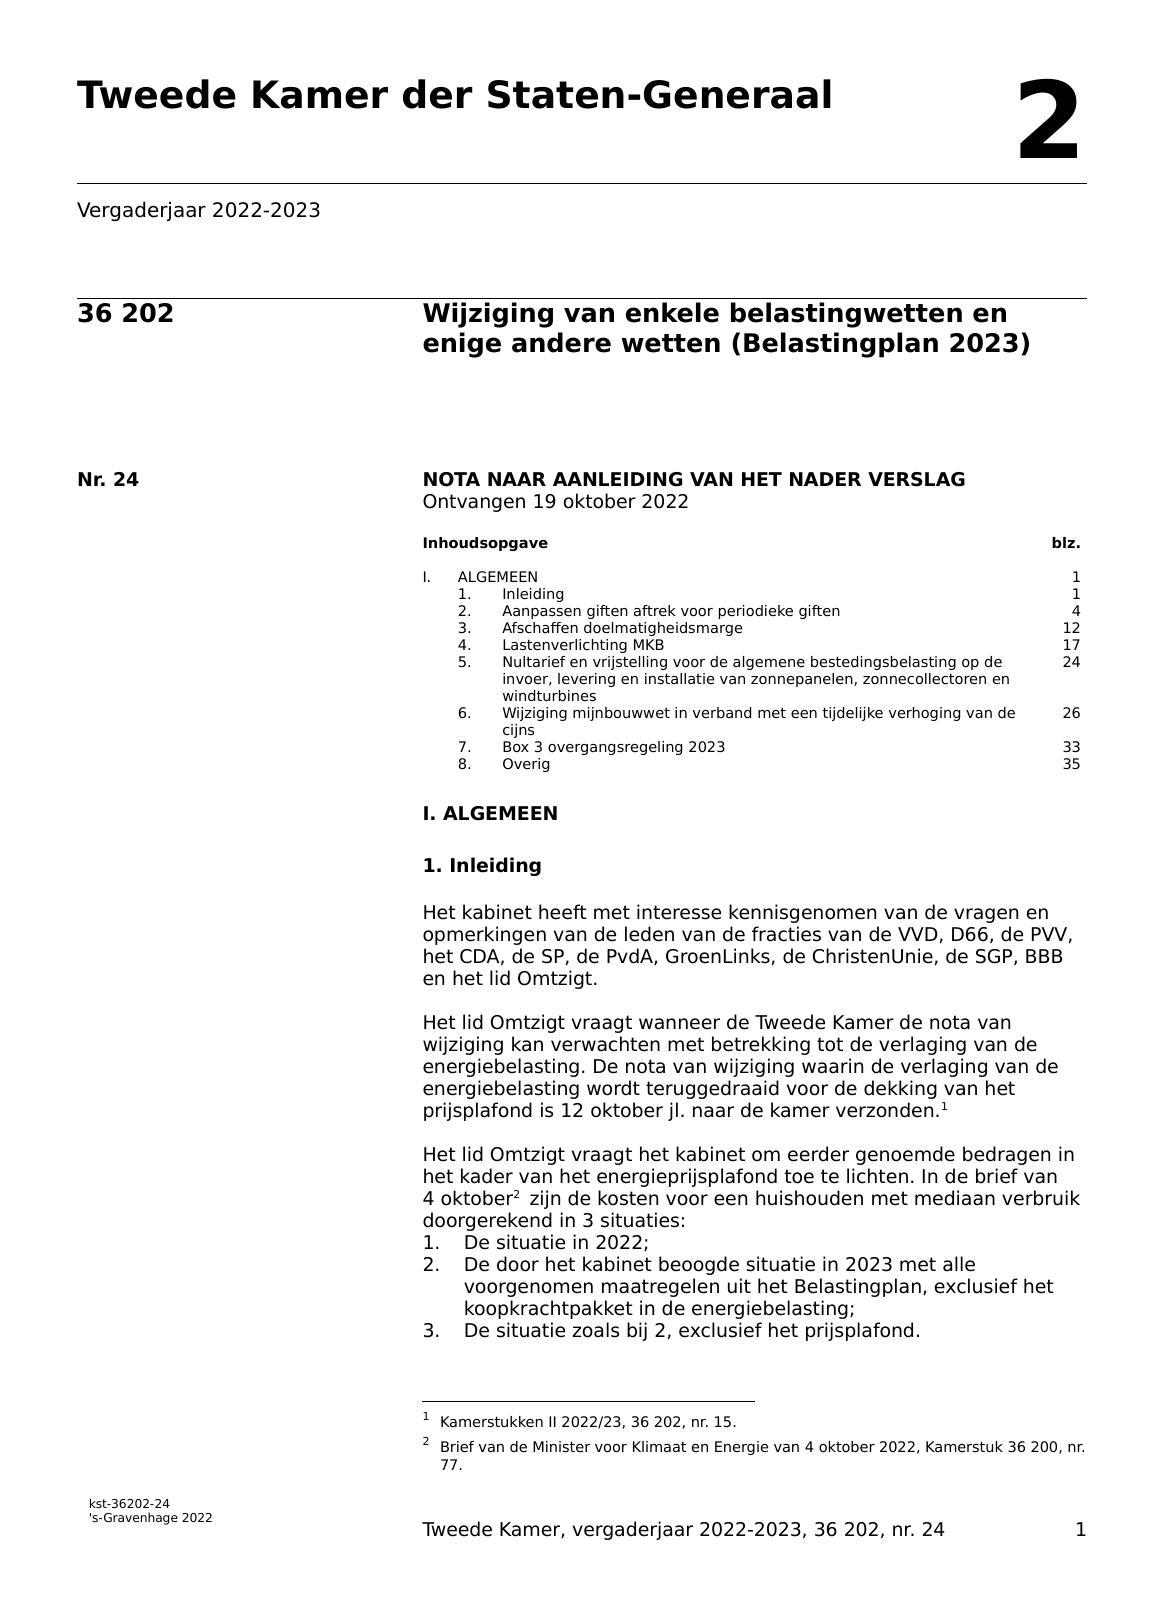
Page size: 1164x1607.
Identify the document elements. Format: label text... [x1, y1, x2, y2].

text Het lid Omtzigt vraagt wanneer de Tweede Kamer de nota van wijziging kan verwachten met betrekking tot de verlaging van de energiebelasting. De nota van wijziging waarin de verlaging van de energiebelasting wordt teruggedraaid voor de dekking van het prijsplafond is 12 oktober jl. naar de kamer verzonden. [422, 1012, 1087, 1122]
table_cell [422, 586, 452, 603]
table_cell I. [422, 569, 452, 586]
text 's-Gravenhage 2022 [88, 1511, 323, 1525]
table_cell Overig [496, 756, 1028, 773]
table_cell ALGEMEEN [452, 569, 1028, 586]
text 2. De door het kabinet beoogde situatie in 2023 met alle voorgenomen maatregelen uit het Belastingplan, exclusief het koopkrachtpakket in de energiebelasting; [422, 1254, 1087, 1320]
table_cell 8. [452, 756, 496, 773]
table_cell 3. [452, 620, 496, 637]
table_cell 1 [1028, 586, 1087, 603]
table_cell Inleiding [496, 586, 1028, 603]
text Het kabinet heeft met interesse kennisgenomen van de vragen en opmerkingen van de leden van de fracties van de VVD, D66, de PVV, het CDA, de SP, de PvdA, GroenLinks, de ChristenUnie, de SGP, BBB en het lid Omtzigt. [422, 902, 1087, 990]
table_cell 26 [1028, 705, 1087, 739]
table_cell 24 [1028, 654, 1087, 705]
table_cell 33 [1028, 739, 1087, 756]
text Kamerstukken II 2022/23, 36 202, nr. 15. [422, 1410, 1087, 1432]
table_cell Lastenverlichting MKB [496, 637, 1028, 654]
text kst-36202-24 [88, 1497, 323, 1511]
table_cell Box 3 overgangsregeling 2023 [496, 739, 1028, 756]
table_cell [422, 705, 452, 739]
table_cell 5. [452, 654, 496, 705]
table_cell Nultarief en vrijstelling voor de algemene bestedingsbelasting op de invoer, levering en installatie van zonnepanelen, zonnecollectoren en windturbines [496, 654, 1028, 705]
table_cell [422, 620, 452, 637]
subtitle 1. Inleiding [422, 855, 1087, 877]
table_cell 1. [452, 586, 496, 603]
table_cell 4 [1028, 603, 1087, 620]
table_cell [422, 637, 452, 654]
table_cell [1028, 552, 1087, 569]
text 3. De situatie zoals bij 2, exclusief het prijsplafond. [422, 1320, 1087, 1342]
table_cell 17 [1028, 637, 1087, 654]
subtitle I. ALGEMEEN [422, 803, 1087, 825]
table_header 2 [886, 59, 1087, 183]
text Brief van de Minister voor Klimaat en Energie van 4 oktober 2022, Kamerstuk 36 200, nr. 77. [422, 1435, 1087, 1474]
table_cell [496, 552, 1028, 569]
subtitle 36 202 Wijziging van enkele belastingwetten en enige andere wetten (Belastingplan 2023) [77, 299, 1087, 358]
text Ontvangen 19 oktober 2022 [422, 491, 1087, 513]
table_header Tweede Kamer der Staten-Generaal [77, 59, 886, 183]
table_cell 7. [452, 739, 496, 756]
table_cell [422, 739, 452, 756]
text 1. De situatie in 2022; [422, 1232, 1087, 1254]
table_cell 1 [1028, 569, 1087, 586]
table_cell 4. [452, 637, 496, 654]
table_cell 35 [1028, 756, 1087, 773]
table_cell [422, 756, 452, 773]
table_cell [452, 552, 496, 569]
table_cell 6. [452, 705, 496, 739]
table_header Inhoudsopgave [422, 535, 1028, 552]
table_cell Aanpassen giften aftrek voor periodieke giften [496, 603, 1028, 620]
text Het lid Omtzigt vraagt het kabinet om eerder genoemde bedragen in het kader van het energieprijsplafond toe te lichten. In de brief van 4 oktober zijn de kosten voor een huishouden met mediaan verbruik doorgerekend in 3 situaties: [422, 1144, 1087, 1232]
table_cell Wijziging mijnbouwwet in verband met een tijdelijke verhoging van de cijns [496, 705, 1028, 739]
table_cell [422, 552, 452, 569]
table_cell [422, 654, 452, 705]
table_cell Vergaderjaar 2022-2023 [77, 184, 1087, 298]
table_cell 12 [1028, 620, 1087, 637]
table_header blz. [1028, 535, 1087, 552]
subtitle Nr. 24 NOTA NAAR AANLEIDING VAN HET NADER VERSLAG [77, 469, 1087, 491]
table_cell [422, 603, 452, 620]
table_cell 2. [452, 603, 496, 620]
table_cell Afschaffen doelmatigheidsmarge [496, 620, 1028, 637]
